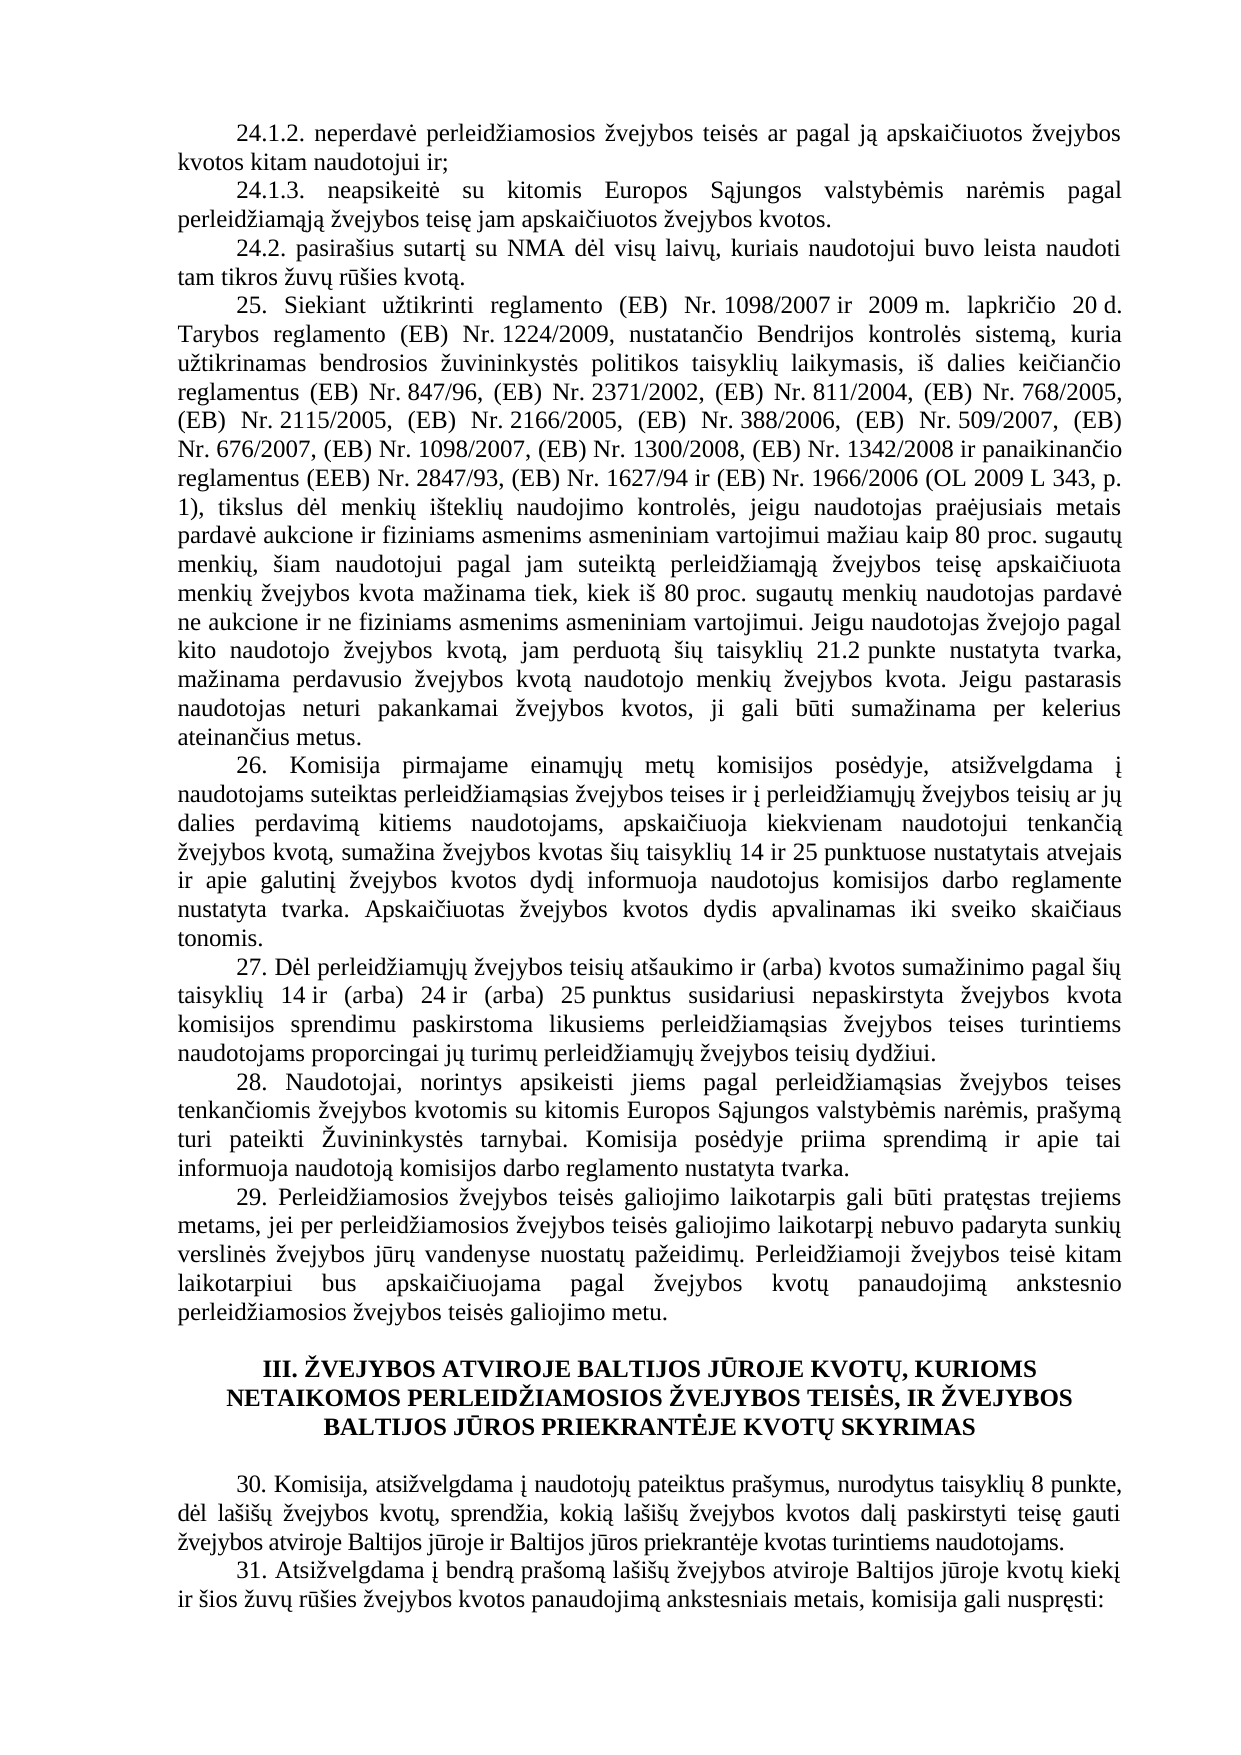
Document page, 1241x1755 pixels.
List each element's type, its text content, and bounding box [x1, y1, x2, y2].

text 26. Komisija pirmajame einamųjų metų komisijos posėdyje, atsižvelgdama į naudotojams suteiktas perleidžiamąsias žvejybos teises ir į perleidžiamųjų žvejybos teisių ar jų dalies perdavimą kitiems naudotojams, apskaičiuoja kiekvienam naudotojui tenkančią žvejybos kvotą, sumažina žvejybos kvotas šių taisyklių 14 ir 25 punktuose nustatytais atvejais ir apie galutinį žvejybos kvotos dydį informuoja naudotojus komisijos darbo reglamente nustatyta tvarka. Apskaičiuotas žvejybos kvotos dydis apvalinamas iki sveiko skaičiaus tonomis. [177, 751, 1122, 952]
text 24.1.3. neapsikeitė su kitomis Europos Sąjungos valstybėmis narėmis pagal perleidžiamąją žvejybos teisę jam apskaičiuotos žvejybos kvotos. [177, 176, 1122, 233]
text 30. Komisija, atsižvelgdama į naudotojų pateiktus prašymus, nurodytus taisyklių 8 punkte, dėl lašišų žvejybos kvotų, sprendžia, kokią lašišų žvejybos kvotos dalį paskirstyti teisę gauti žvejybos atviroje Baltijos jūroje ir Baltijos jūros priekrantėje kvotas turintiems naudotojams. [177, 1469, 1122, 1556]
text III. ŽVEJYBOS ATVIROJE BALTIJOS JŪROJE KVOTŲ, KURIOMS NETAIKOMOS PERLEIDŽIAMOSIOS ŽVEJYBOS TEISĖS, IR ŽVEJYBOS BALTIJOS JŪROS PRIEKRANTĖJE KVOTŲ SKYRIMAS [177, 1354, 1122, 1441]
text 25. Siekiant užtikrinti reglamento (EB) Nr. 1098/2007 ir 2009 m. lapkričio 20 d. Tarybos reglamento (EB) Nr. 1224/2009, nustatančio Bendrijos kontrolės sistemą, kuria užtikrinamas bendrosios žuvininkystės politikos taisyklių laikymasis, iš dalies keičiančio reglamentus (EB) Nr. 847/96, (EB) Nr. 2371/2002, (EB) Nr. 811/2004, (EB) Nr. 768/2005, (EB) Nr. 2115/2005, (EB) Nr. 2166/2005, (EB) Nr. 388/2006, (EB) Nr. 509/2007, (EB) Nr. 676/2007, (EB) Nr. 1098/2007, (EB) Nr. 1300/2008, (EB) Nr. 1342/2008 ir panaikinančio reglamentus (EEB) Nr. 2847/93, (EB) Nr. 1627/94 ir (EB) Nr. 1966/2006 (OL 2009 L 343, p. 1), tikslus dėl menkių išteklių naudojimo kontrolės, jeigu naudotojas praėjusiais metais pardavė aukcione ir fiziniams asmenims asmeniniam vartojimui mažiau kaip 80 proc. sugautų menkių, šiam naudotojui pagal jam suteiktą perleidžiamąją žvejybos teisę apskaičiuota menkių žvejybos kvota mažinama tiek, kiek iš 80 proc. sugautų menkių naudotojas pardavė ne aukcione ir ne fiziniams asmenims asmeniniam vartojimui. Jeigu naudotojas žvejojo pagal kito naudotojo žvejybos kvotą, jam perduotą šių taisyklių 21.2 punkte nustatyta tvarka, mažinama perdavusio žvejybos kvotą naudotojo menkių žvejybos kvota. Jeigu pastarasis naudotojas neturi pakankamai žvejybos kvotos, ji gali būti sumažinama per kelerius ateinančius metus. [177, 291, 1122, 751]
text 24.1.2. neperdavė perleidžiamosios žvejybos teisės ar pagal ją apskaičiuotos žvejybos kvotos kitam naudotojui ir; [177, 118, 1122, 176]
text 27. Dėl perleidžiamųjų žvejybos teisių atšaukimo ir (arba) kvotos sumažinimo pagal šių taisyklių 14 ir (arba) 24 ir (arba) 25 punktus susidariusi nepaskirstyta žvejybos kvota komisijos sprendimu paskirstoma likusiems perleidžiamąsias žvejybos teises turintiems naudotojams proporcingai jų turimų perleidžiamųjų žvejybos teisių dydžiui. [177, 952, 1122, 1067]
text 24.2. pasirašius sutartį su NMA dėl visų laivų, kuriais naudotojui buvo leista naudoti tam tikros žuvų rūšies kvotą. [177, 233, 1122, 291]
text 28. Naudotojai, norintys apsikeisti jiems pagal perleidžiamąsias žvejybos teises tenkančiomis žvejybos kvotomis su kitomis Europos Sąjungos valstybėmis narėmis, prašymą turi pateikti Žuvininkystės tarnybai. Komisija posėdyje priima sprendimą ir apie tai informuoja naudotoją komisijos darbo reglamento nustatyta tvarka. [177, 1067, 1122, 1182]
text 29. Perleidžiamosios žvejybos teisės galiojimo laikotarpis gali būti pratęstas trejiems metams, jei per perleidžiamosios žvejybos teisės galiojimo laikotarpį nebuvo padaryta sunkių verslinės žvejybos jūrų vandenyse nuostatų pažeidimų. Perleidžiamoji žvejybos teisė kitam laikotarpiui bus apskaičiuojama pagal žvejybos kvotų panaudojimą ankstesnio perleidžiamosios žvejybos teisės galiojimo metu. [177, 1182, 1122, 1326]
text 31. Atsižvelgdama į bendrą prašomą lašišų žvejybos atviroje Baltijos jūroje kvotų kiekį ir šios žuvų rūšies žvejybos kvotos panaudojimą ankstesniais metais, komisija gali nuspręsti: [177, 1556, 1122, 1613]
